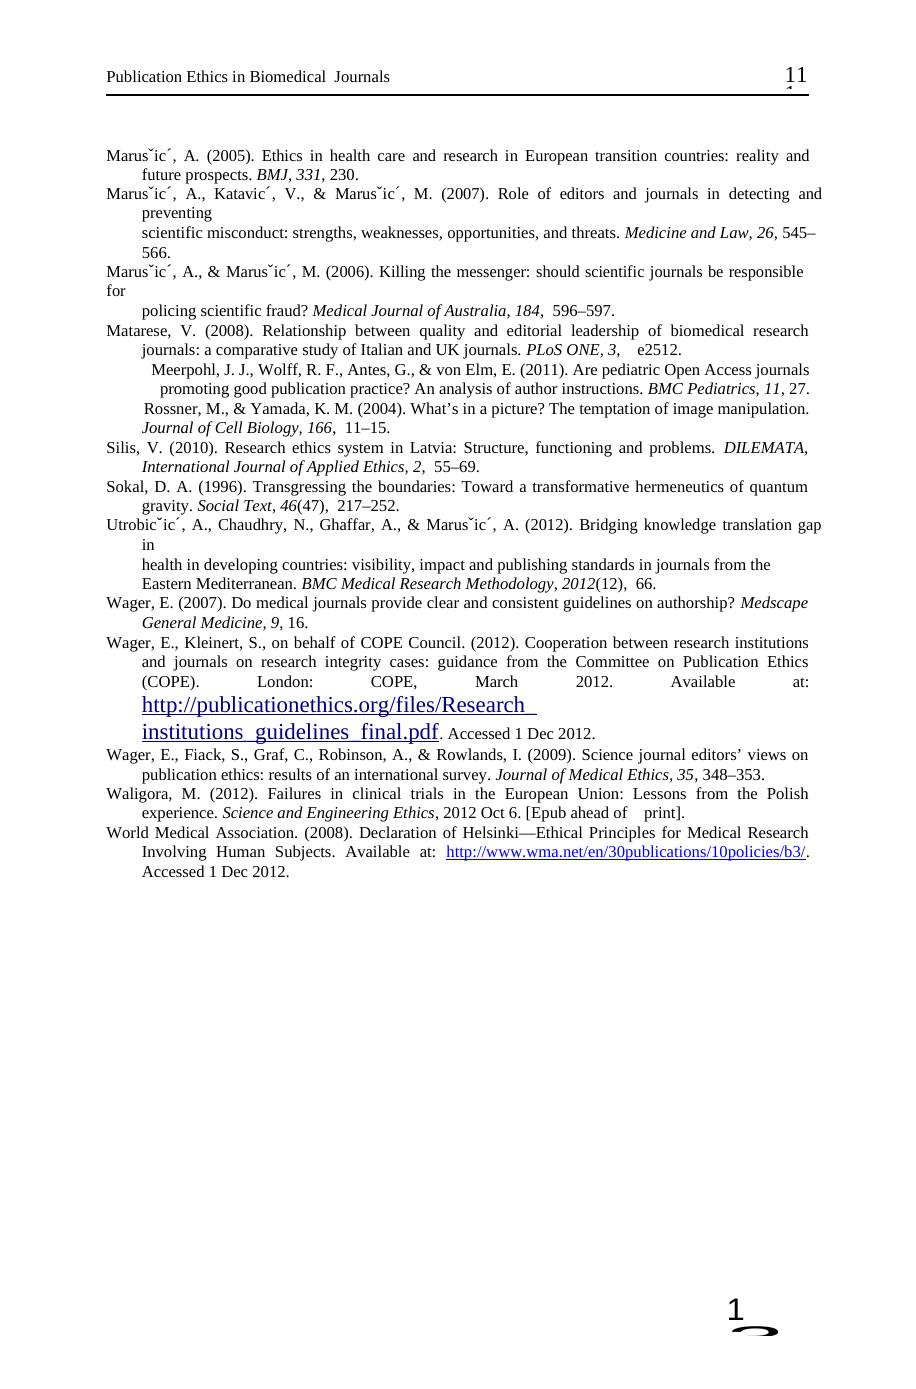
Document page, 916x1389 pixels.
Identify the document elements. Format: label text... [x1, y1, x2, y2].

text Marusˇic´, A. (2005). Ethics in health care and research in European transition countries: reality and future prospects. BMJ, 331, 230. [106, 144, 810, 184]
text Wager, E., Kleinert, S., on behalf of COPE Council. (2012). Cooperation between research institutions and journals on research integrity cases: guidance from the Committee on Publication Ethics (COPE). London: COPE, March 2012. Available at: http://publicationethics.org/files/Research_ institutions_guidelines_final.pdf. Accessed 1 Dec 2012. [106, 632, 810, 744]
text Matarese, V. (2008). Relationship between quality and editorial leadership of biomedical research journals: a comparative study of Italian and UK journals. PLoS ONE, 3, e2512. [106, 321, 810, 359]
text Utrobicˇic´, A., Chaudhry, N., Ghaffar, A., & Marusˇic´, A. (2012). Bridging knowledge translation gap in [106, 516, 822, 554]
text Wager, E. (2007). Do medical journals provide clear and consistent guidelines on authorship? Medscape General Medicine, 9, 16. [106, 593, 809, 632]
text Wager, E., Fiack, S., Graf, C., Robinson, A., & Rowlands, I. (2009). Science journal editors’ views on publication ethics: results of an international survey. Journal of Medical Ethics, 35, 348–353. [106, 745, 810, 783]
text Sokal, D. A. (1996). Transgressing the boundaries: Toward a transformative hermeneutics of quantum gravity. Social Text, 46(47), 217–252. [106, 477, 809, 515]
text Silis, V. (2010). Research ethics system in Latvia: Structure, functioning and problems. DILEMATA, International Journal of Applied Ethics, 2, 55–69. [106, 438, 810, 476]
text Marusˇic´, A., Katavic´, V., & Marusˇic´, M. (2007). Role of editors and journals in detecting and preventing [106, 184, 822, 223]
text World Medical Association. (2008). Declaration of Helsinki—Ethical Principles for Medical Research Involving Human Subjects. Available at: http://www.wma.net/en/30publications/10policies/b3/. Accessed 1 Dec 2012. [106, 823, 809, 881]
text health in developing countries: visibility, impact and publishing standards in journals from the Eastern Mediterranean. BMC Medical Research Methodology, 2012(12), 66. [142, 554, 809, 593]
text Waligora, M. (2012). Failures in clinical trials in the European Union: Lessons from the Polish experience. Science and Engineering Ethics, 2012 Oct 6. [Epub ahead of print]. [106, 784, 809, 822]
text Marusˇic´, A., & Marusˇic´, M. (2006). Killing the messenger: should scientific journals be responsible for [106, 262, 822, 301]
text Journal of Cell Biology, 166, 11–15. [142, 418, 822, 437]
text scientific misconduct: strengths, weaknesses, opportunities, and threats. Medicine and Law, 26, 545–566. [142, 223, 822, 262]
text policing scientific fraud? Medical Journal of Australia, 184, 596–597. [142, 301, 822, 320]
text Meerpohl, J. J., Wolff, R. F., Antes, G., & von Elm, E. (2011). Are pediatric Open Access journals promoting good publication practice? An analysis of author instructions. BMC Pediatrics, 11, 27. Rossner, M., & Yamada, K. M. (2004). What’s in a picture? The temptation of image manipulation. [104, 359, 810, 418]
